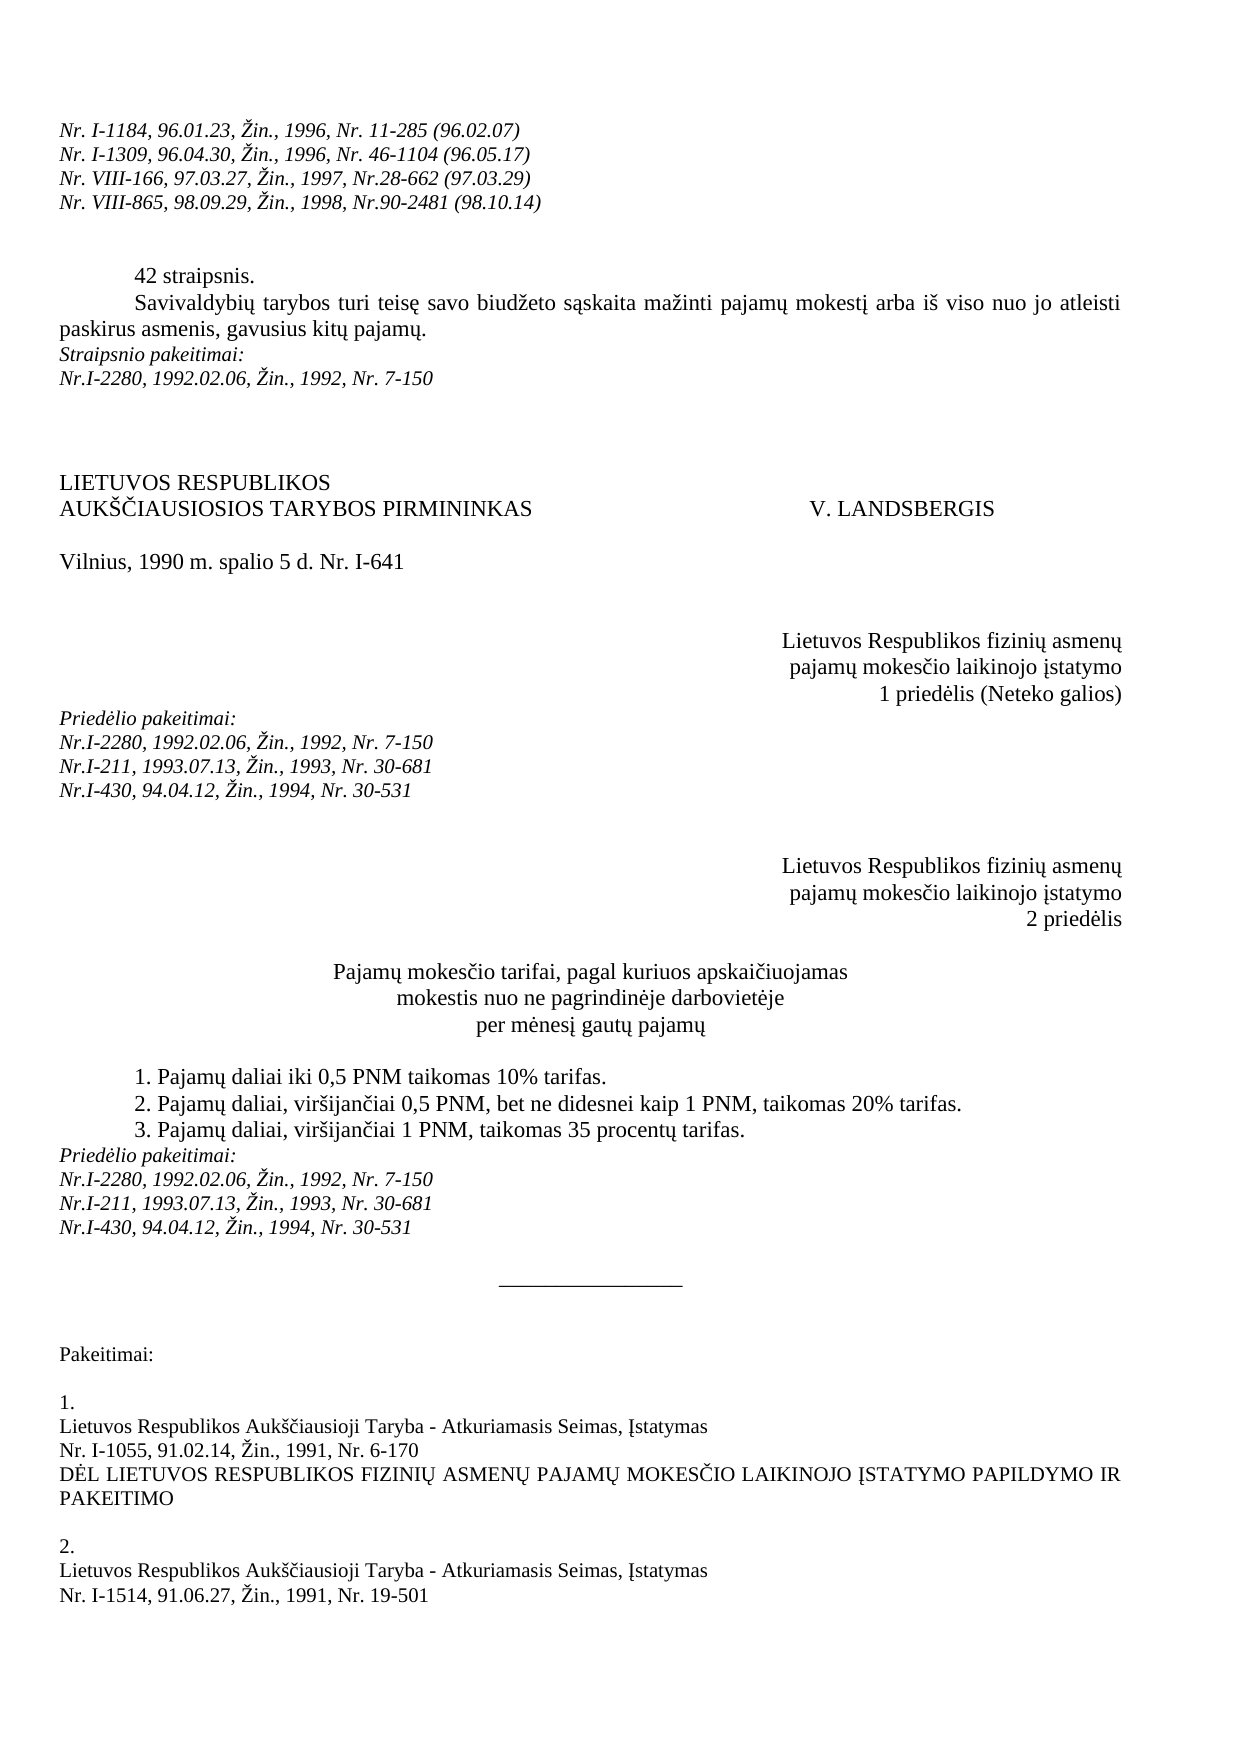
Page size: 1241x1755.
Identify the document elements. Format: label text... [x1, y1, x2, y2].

text Nr.I-211, 1993.07.13, Žin., 1993, Nr. 30-681 [59, 1191, 1122, 1215]
text Pajamų mokesčio tarifai, pagal kuriuos apskaičiuojamas [59, 958, 1122, 984]
text 1 priedėlis (Neteko galios) [59, 679, 1122, 706]
text Pakeitimai: [59, 1342, 1122, 1366]
text Straipsnio pakeitimai: [59, 342, 1122, 366]
text Priedėlio pakeitimai: [59, 706, 1122, 730]
text Savivaldybių tarybos turi teisę savo biudžeto sąskaita mažinti pajamų mokestį arba iš viso nuo jo atleisti paskirus asmenis, gavusius kitų pajamų. [59, 289, 1122, 342]
text Nr. VIII-166, 97.03.27, Žin., 1997, Nr.28-662 (97.03.29) [59, 166, 1122, 190]
text 1. [59, 1390, 1122, 1414]
text Lietuvos Respublikos fizinių asmenų [59, 853, 1122, 879]
text 1. Pajamų daliai iki 0,5 PNM taikomas 10% tarifas. [59, 1063, 1122, 1090]
text per mėnesį gautų pajamų [59, 1011, 1122, 1037]
text mokestis nuo ne pagrindinėje darbovietėje [59, 984, 1122, 1011]
text Nr.I-2280, 1992.02.06, Žin., 1992, Nr. 7-150 [59, 730, 1122, 754]
text Lietuvos Respublikos fizinių asmenų [59, 627, 1122, 653]
text Nr.I-430, 94.04.12, Žin., 1994, Nr. 30-531 [59, 1215, 1122, 1239]
text Nr. I-1514, 91.06.27, Žin., 1991, Nr. 19-501 [59, 1582, 1122, 1607]
text 2. [59, 1534, 1122, 1558]
text Nr. I-1055, 91.02.14, Žin., 1991, Nr. 6-170 [59, 1438, 1122, 1462]
text pajamų mokesčio laikinojo įstatymo [59, 879, 1122, 905]
text Nr.I-2280, 1992.02.06, Žin., 1992, Nr. 7-150 [59, 1167, 1122, 1191]
text 42 straipsnis. [59, 262, 1122, 289]
text 3. Pajamų daliai, viršijančiai 1 PNM, taikomas 35 procentų tarifas. [59, 1116, 1122, 1142]
text Nr.I-211, 1993.07.13, Žin., 1993, Nr. 30-681 [59, 754, 1122, 778]
text pajamų mokesčio laikinojo įstatymo [59, 653, 1122, 679]
text AUKŠČIAUSIOSIOS TARYBOS PIRMININKAS V. LANDSBERGIS [59, 495, 1122, 521]
text LIETUVOS RESPUBLIKOS [59, 469, 1122, 495]
text DĖL LIETUVOS RESPUBLIKOS FIZINIŲ ASMENŲ PAJAMŲ MOKESČIO LAIKINOJO ĮSTATYMO PAPILDYMO IR PAKEITIMO [59, 1462, 1122, 1510]
text Nr. I-1184, 96.01.23, Žin., 1996, Nr. 11-285 (96.02.07) [59, 118, 1122, 142]
text 2 priedėlis [59, 905, 1122, 932]
text Nr.I-430, 94.04.12, Žin., 1994, Nr. 30-531 [59, 778, 1122, 802]
text ________________ [59, 1263, 1122, 1289]
text Priedėlio pakeitimai: [59, 1142, 1122, 1167]
text Nr.I-2280, 1992.02.06, Žin., 1992, Nr. 7-150 [59, 366, 1122, 390]
text Nr. VIII-865, 98.09.29, Žin., 1998, Nr.90-2481 (98.10.14) [59, 190, 1122, 214]
text Vilnius, 1990 m. spalio 5 d. Nr. I-641 [59, 548, 1122, 574]
text Nr. I-1309, 96.04.30, Žin., 1996, Nr. 46-1104 (96.05.17) [59, 142, 1122, 166]
text 2. Pajamų daliai, viršijančiai 0,5 PNM, bet ne didesnei kaip 1 PNM, taikomas 20% tarifas. [59, 1090, 1122, 1116]
text Lietuvos Respublikos Aukščiausioji Taryba - Atkuriamasis Seimas, Įstatymas [59, 1558, 1122, 1582]
text Lietuvos Respublikos Aukščiausioji Taryba - Atkuriamasis Seimas, Įstatymas [59, 1414, 1122, 1438]
